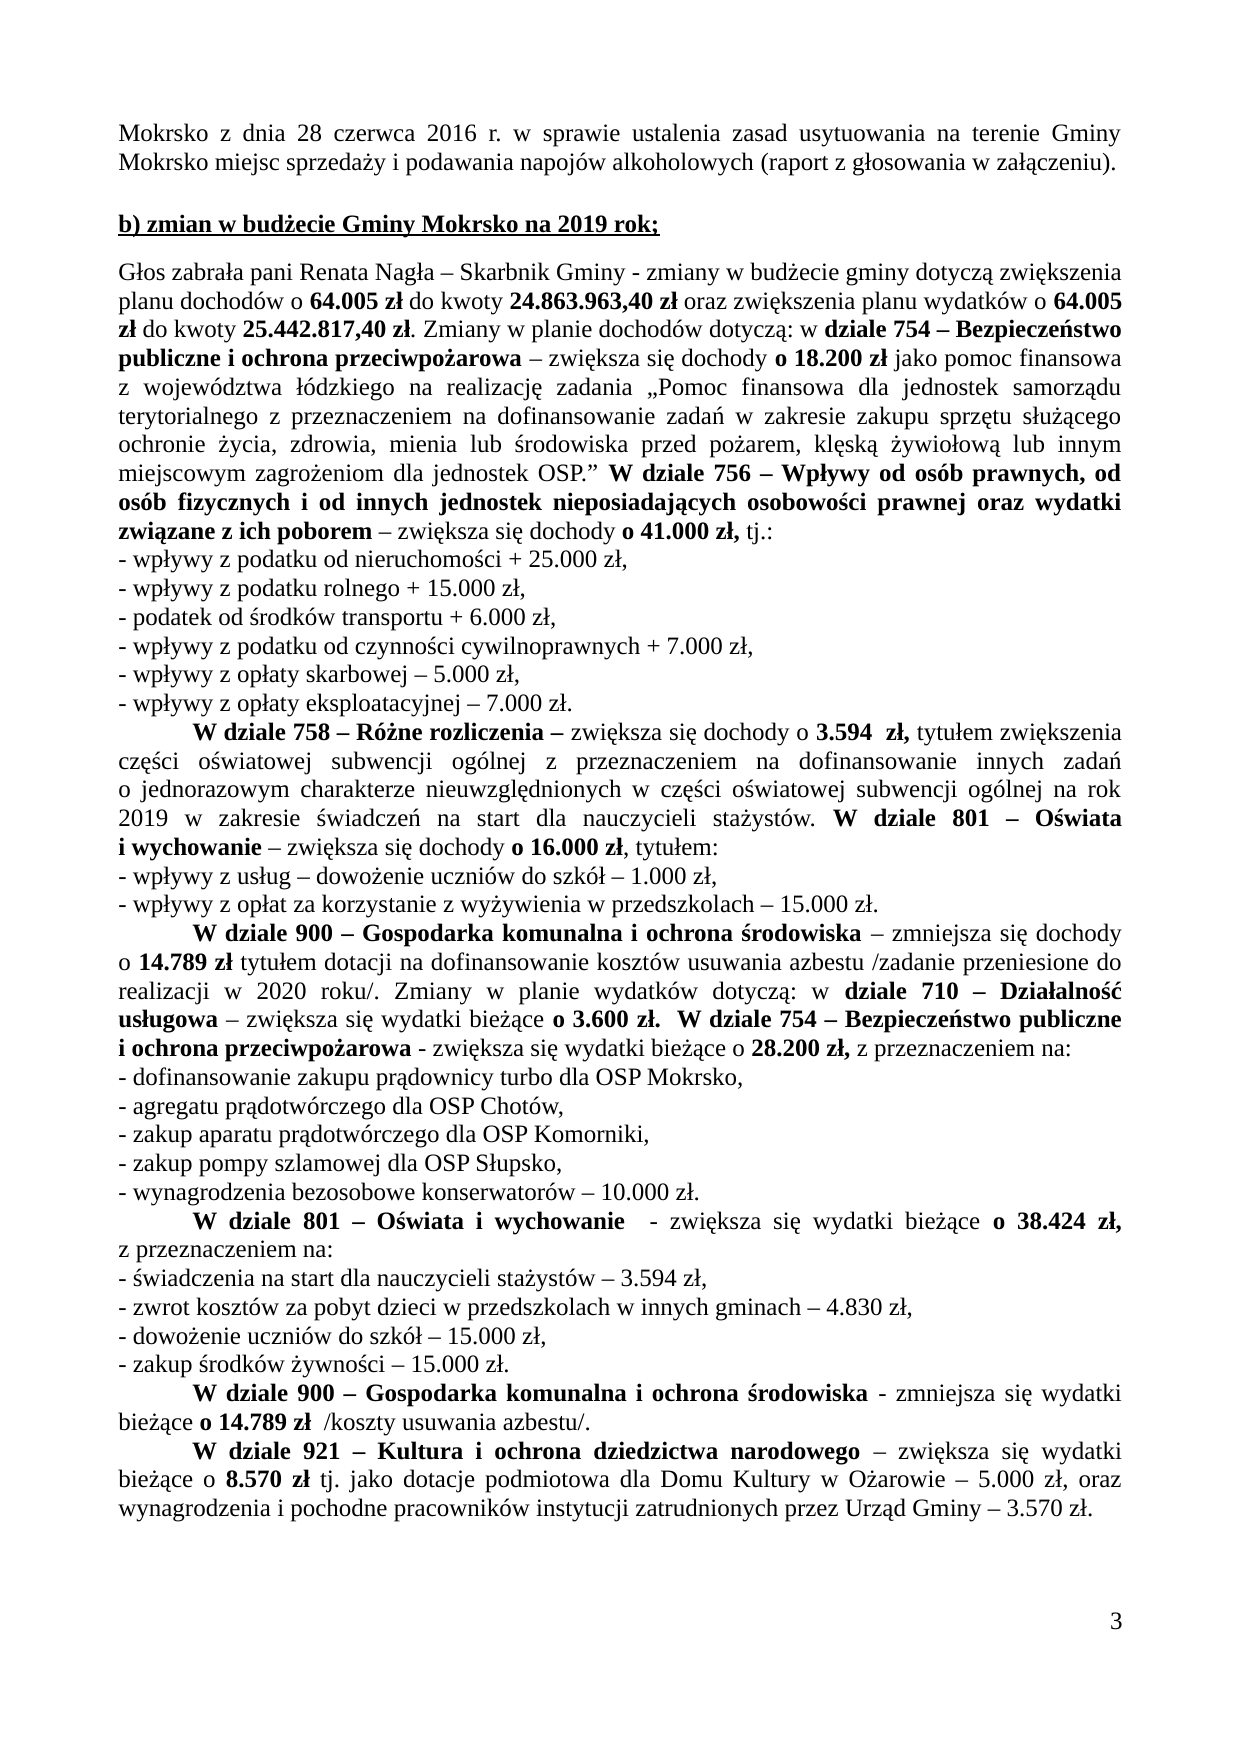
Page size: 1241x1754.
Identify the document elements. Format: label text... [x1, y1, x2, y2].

text - świadczenia na start dla nauczycieli stażystów – 3.594 zł, [118, 1263, 1122, 1292]
text - wpływy z opłat za korzystanie z wyżywienia w przedszkolach – 15.000 zł. [118, 889, 1122, 918]
text - wpływy z opłaty skarbowej – 5.000 zł, [118, 659, 1122, 688]
text W dziale 900 – Gospodarka komunalna i ochrona środowiska – zmniejsza się dochody o 14.789 zł tytułem dotacji na dofinansowanie kosztów usuwania azbestu /zadanie przeniesione do realizacji w 2020 roku/. Zmiany w planie wydatków dotyczą: w dziale 710 – Działalność usługowa – zwiększa się wydatki bieżące o 3.600 zł. W dziale 754 – Bezpieczeństwo publiczne i ochrona przeciwpożarowa - zwiększa się wydatki bieżące o 28.200 zł, z przeznaczeniem na: [118, 918, 1122, 1062]
text b) zmian w budżecie Gminy Mokrsko na 2019 rok; [118, 209, 1122, 238]
text Głos zabrała pani Renata Nagła – Skarbnik Gminy - zmiany w budżecie gminy dotyczą zwiększenia planu dochodów o 64.005 zł do kwoty 24.863.963,40 zł oraz zwiększenia planu wydatków o 64.005 zł do kwoty 25.442.817,40 zł. Zmiany w planie dochodów dotyczą: w dziale 754 – Bezpieczeństwo publiczne i ochrona przeciwpożarowa – zwiększa się dochody o 18.200 zł jako pomoc finansowa z województwa łódzkiego na realizację zadania „Pomoc finansowa dla jednostek samorządu terytorialnego z przeznaczeniem na dofinansowanie zadań w zakresie zakupu sprzętu służącego ochronie życia, zdrowia, mienia lub środowiska przed pożarem, klęską żywiołową lub innym miejscowym zagrożeniom dla jednostek OSP.” W dziale 756 – Wpływy od osób prawnych, od osób fizycznych i od innych jednostek nieposiadających osobowości prawnej oraz wydatki związane z ich poborem – zwiększa się dochody o 41.000 zł, tj.: [118, 257, 1122, 544]
text - wpływy z podatku od czynności cywilnoprawnych + 7.000 zł, [118, 631, 1122, 659]
text W dziale 921 – Kultura i ochrona dziedzictwa narodowego – zwiększa się wydatki bieżące o 8.570 zł tj. jako dotacje podmiotowa dla Domu Kultury w Ożarowie – 5.000 zł, oraz wynagrodzenia i pochodne pracowników instytucji zatrudnionych przez Urząd Gminy – 3.570 zł. [118, 1436, 1122, 1522]
text - wpływy z podatku rolnego + 15.000 zł, [118, 573, 1122, 602]
text - zwrot kosztów za pobyt dzieci w przedszkolach w innych gminach – 4.830 zł, [118, 1292, 1122, 1321]
text - dowożenie uczniów do szkół – 15.000 zł, [118, 1321, 1122, 1349]
text - wpływy z opłaty eksploatacyjnej – 7.000 zł. [118, 688, 1122, 717]
text - wpływy z usług – dowożenie uczniów do szkół – 1.000 zł, [118, 861, 1122, 889]
text W dziale 758 – Różne rozliczenia – zwiększa się dochody o 3.594 zł, tytułem zwiększenia części oświatowej subwencji ogólnej z przeznaczeniem na dofinansowanie innych zadań o jednorazowym charakterze nieuwzględnionych w części oświatowej subwencji ogólnej na rok 2019 w zakresie świadczeń na start dla nauczycieli stażystów. W dziale 801 – Oświata i wychowanie – zwiększa się dochody o 16.000 zł, tytułem: [118, 717, 1122, 861]
text - zakup środków żywności – 15.000 zł. [118, 1349, 1122, 1378]
text W dziale 801 – Oświata i wychowanie - zwiększa się wydatki bieżące o 38.424 zł, z przeznaczeniem na: [118, 1206, 1122, 1263]
text - podatek od środków transportu + 6.000 zł, [118, 602, 1122, 631]
text W dziale 900 – Gospodarka komunalna i ochrona środowiska - zmniejsza się wydatki bieżące o 14.789 zł /koszty usuwania azbestu/. [118, 1378, 1122, 1436]
text - dofinansowanie zakupu prądownicy turbo dla OSP Mokrsko, [118, 1062, 1122, 1091]
text - zakup aparatu prądotwórczego dla OSP Komorniki, [118, 1119, 1122, 1148]
text - wpływy z podatku od nieruchomości + 25.000 zł, [118, 544, 1122, 573]
text - agregatu prądotwórczego dla OSP Chotów, [118, 1091, 1122, 1119]
text Mokrsko z dnia 28 czerwca 2016 r. w sprawie ustalenia zasad usytuowania na terenie Gminy Mokrsko miejsc sprzedaży i podawania napojów alkoholowych (raport z głosowania w załączeniu). [118, 118, 1122, 176]
text - zakup pompy szlamowej dla OSP Słupsko, [118, 1148, 1122, 1177]
text - wynagrodzenia bezosobowe konserwatorów – 10.000 zł. [118, 1177, 1122, 1206]
